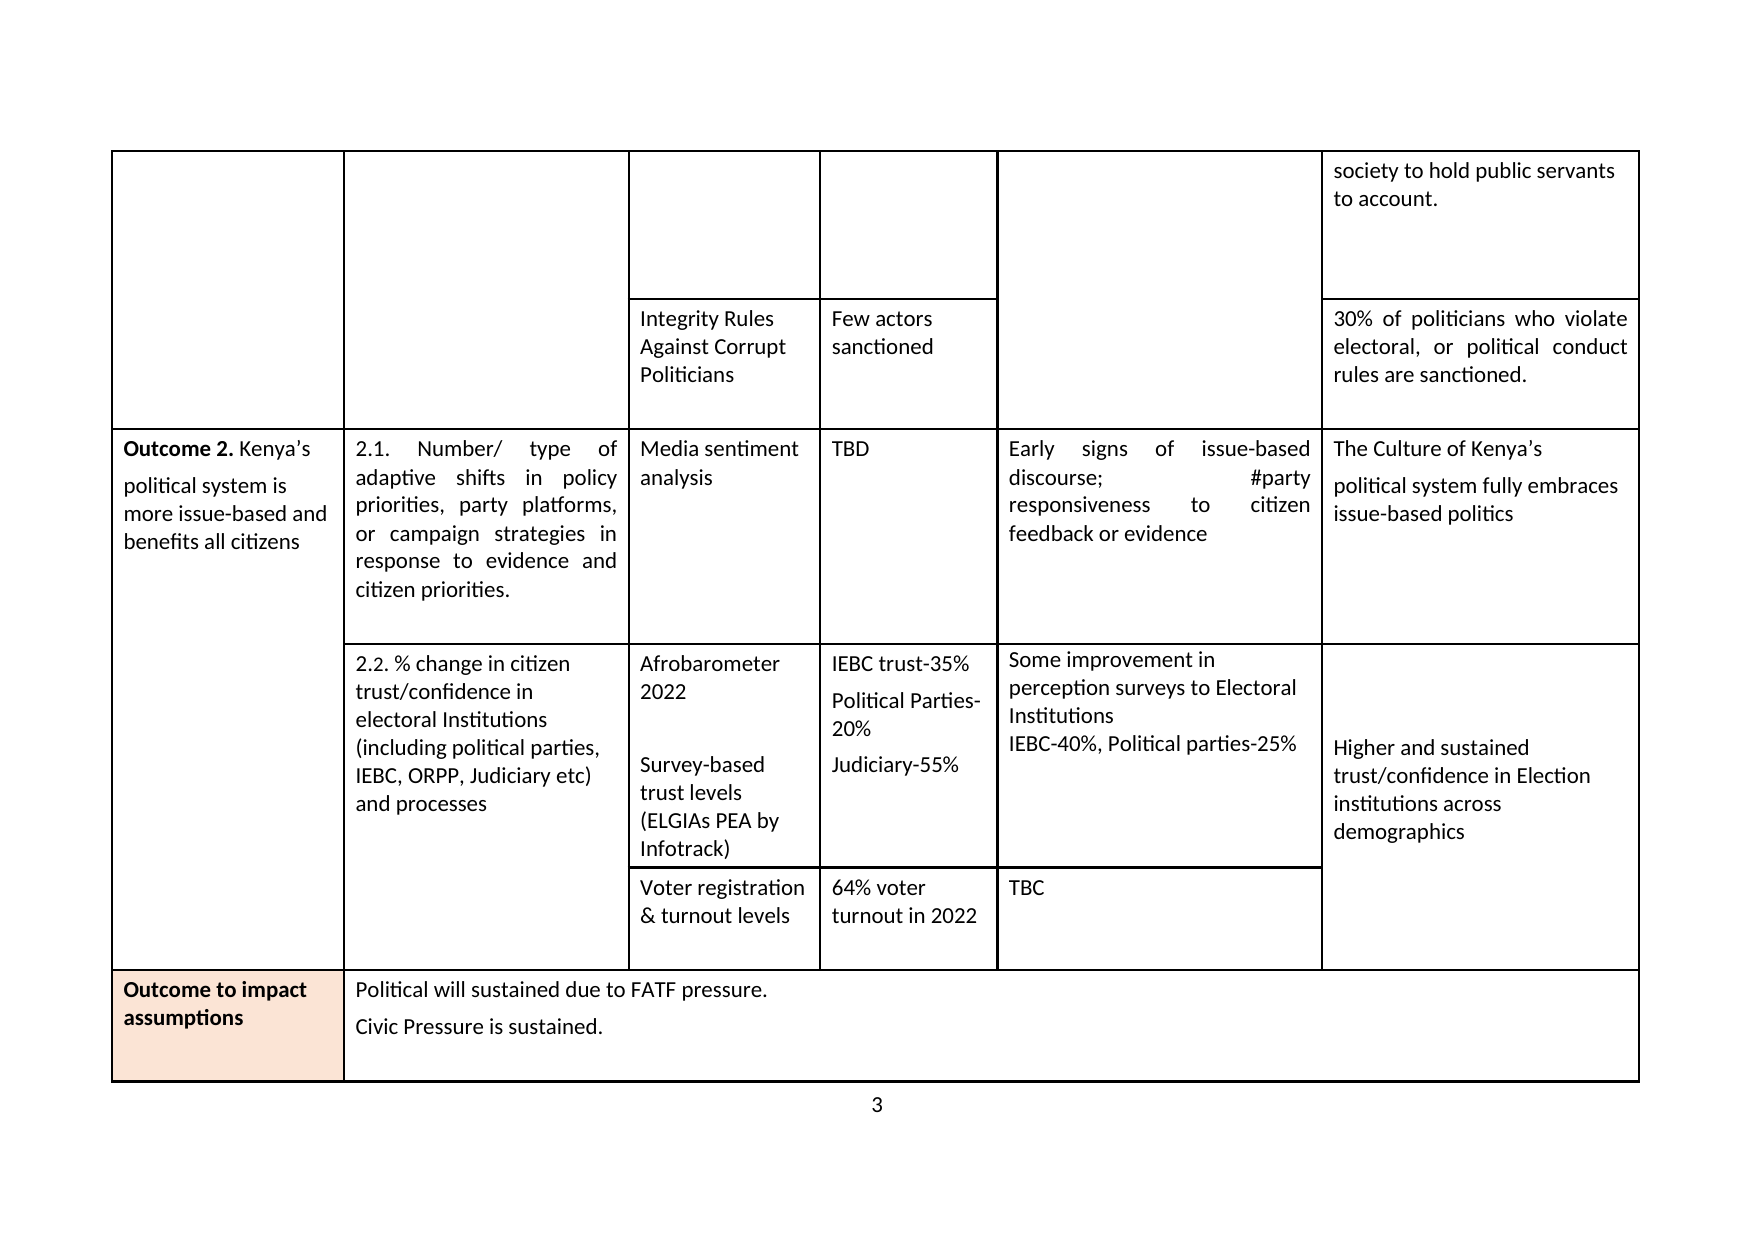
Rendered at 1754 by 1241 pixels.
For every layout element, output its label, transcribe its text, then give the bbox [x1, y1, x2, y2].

table_cell [345, 152, 628, 428]
table_cell Early signs of issue-based discourse; #party responsiveness to citizen feedback or evidence [999, 430, 1321, 643]
table_cell Political will sustained due to FATF pressure. Civic Pressure is sustained. [345, 971, 1638, 1080]
table_cell [999, 152, 1321, 428]
table_cell IEBC trust-35% Political Parties-20% Judiciary-55% [821, 645, 996, 866]
table_cell Few actors sanctioned [821, 300, 996, 428]
table_cell Voter registration & turnout levels [630, 869, 819, 969]
table_cell Integrity Rules Against Corrupt Politicians [630, 300, 819, 428]
table_cell The Culture of Kenya’s political system fully embraces issue-based politics [1323, 430, 1638, 643]
table_cell 64% voter turnout in 2022 [821, 869, 996, 969]
table_cell TBC [999, 869, 1321, 969]
table_cell Some improvement in perception surveys to Electoral Institutions IEBC-40%, Political parties-25% [999, 645, 1321, 866]
table_cell [113, 152, 343, 428]
table_cell Higher and sustained trust/confidence in Election institutions across demographics [1323, 645, 1638, 969]
table_cell 2.2. % change in citizen trust/confidence in electoral Institutions (including political parties, IEBC, ORPP, Judiciary etc) and processes [345, 645, 628, 969]
table_cell Outcome 2. Kenya’s political system is more issue-based and benefits all citizens [113, 430, 343, 969]
table_cell Outcome to impact assumptions [113, 971, 343, 1080]
table_cell Afrobarometer 2022 Survey-based trust levels (ELGIAs PEA by Infotrack) [630, 645, 819, 866]
table_cell Media sentiment analysis [630, 430, 819, 643]
table_cell society to hold public servants to account. [1323, 152, 1638, 297]
table_cell TBD [821, 430, 996, 643]
table_cell 2.1. Number/ type of adaptive shifts in policy priorities, party platforms, or campaign strategies in response to evidence and citizen priorities. [345, 430, 628, 643]
table_cell [630, 152, 819, 297]
table_cell 30% of politicians who violate electoral, or political conduct rules are sanctioned. [1323, 300, 1638, 428]
table_cell [821, 152, 996, 297]
